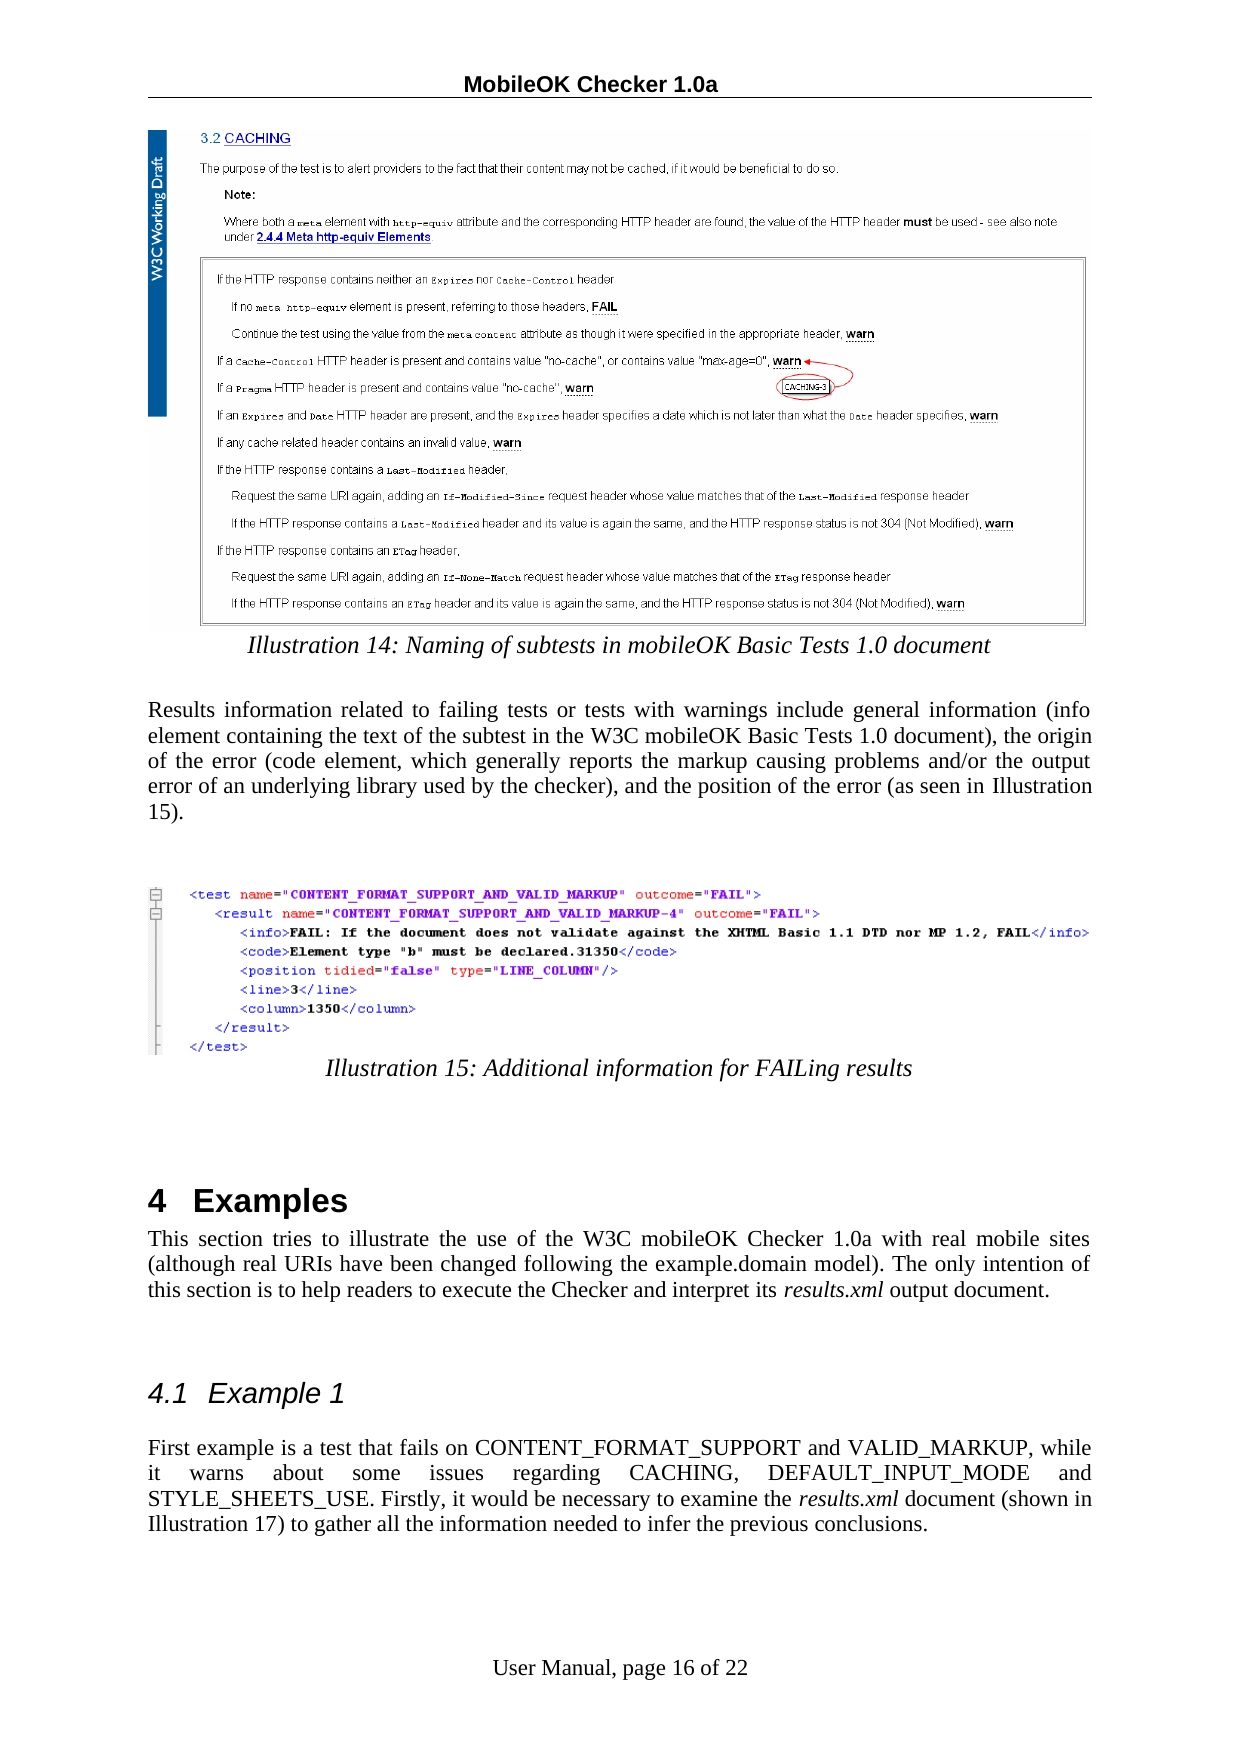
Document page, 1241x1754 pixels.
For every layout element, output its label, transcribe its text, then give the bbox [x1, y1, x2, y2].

text This section tries to illustrate the use of the W3C mobileOK Checker 1.0a with real mobile sites (although real URIs have been changed following the example.domain model). The only intention of this section is to help readers to execute the Checker and interpret its results.xml output document. [148, 1226, 1092, 1302]
text Illustration 14: Naming of subtests in mobileOK Basic Tests 1.0 document [148, 632, 1092, 659]
text Illustration 15: Additional information for FAILing results [148, 1055, 1092, 1082]
subtitle Example 1 [148, 1377, 1092, 1410]
text Results information related to failing tests or tests with warnings include general information (info element containing the text of the subtest in the W3C mobileOK Basic Tests 1.0 document), the origin of the error (code element, which generally reports the markup causing problems and/or the output error of an underlying library used by the checker), and the position of the error (as seen in Illustration 15). [148, 697, 1092, 824]
text First example is a test that fails on CONTENT_FORMAT_SUPPORT and VALID_MARKUP, while it warns about some issues regarding CACHING, DEFAULT_INPUT_MODE and STYLE_SHEETS_USE. Firstly, it would be necessary to examine the results.xml document (shown in Illustration 17) to gather all the information needed to infer the previous conclusions. [148, 1435, 1092, 1537]
picture [147, 130, 1093, 632]
picture [147, 887, 1093, 1055]
subtitle Examples [148, 1182, 1092, 1220]
